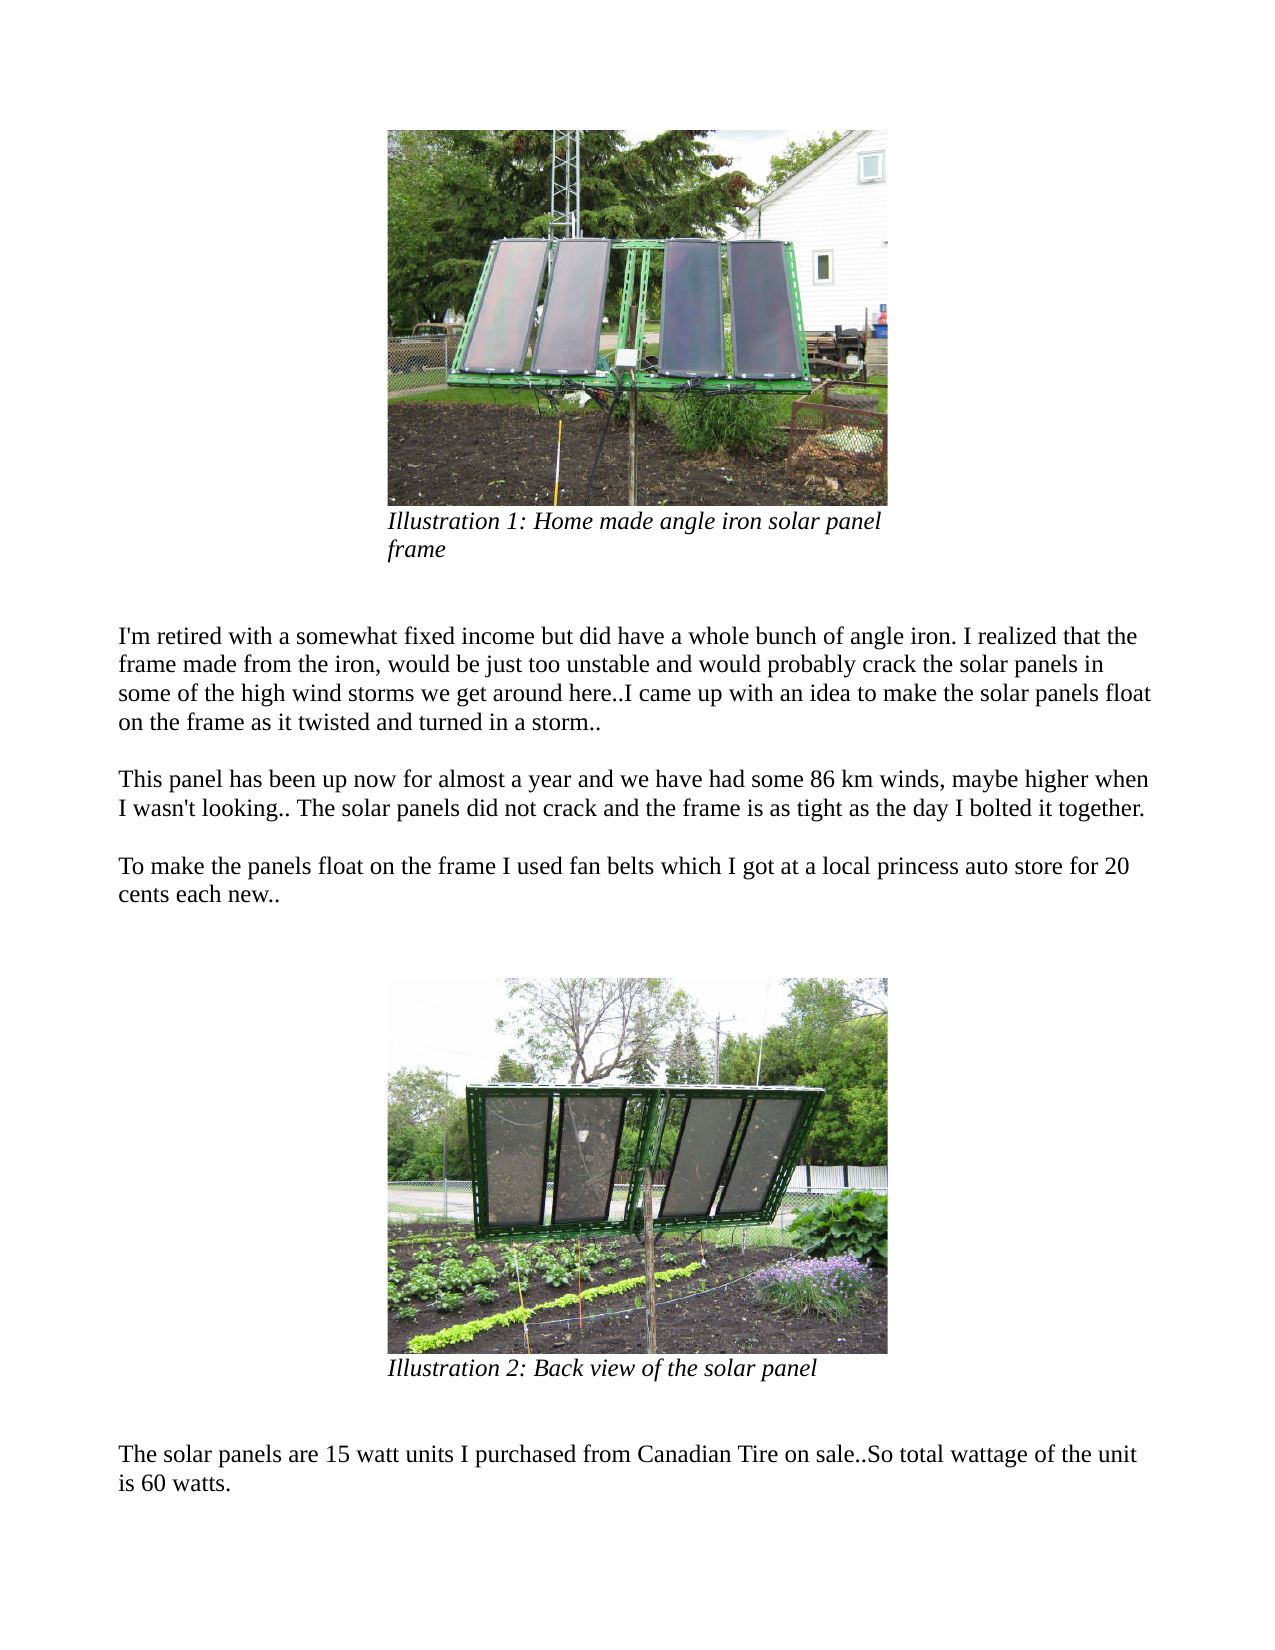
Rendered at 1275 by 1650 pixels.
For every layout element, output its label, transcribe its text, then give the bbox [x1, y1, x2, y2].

text The solar panels are 15 watt units I purchased from Canadian Tire on sale..So total wattage of the unit is 60 watts. [118, 1439, 1157, 1497]
text This panel has been up now for almost a year and we have had some 86 km winds, maybe higher when I wasn't looking.. The solar panels did not crack and the frame is as tight as the day I bolted it together. [118, 764, 1157, 822]
text I'm retired with a somewhat fixed income but did have a whole bunch of angle iron. I realized that the frame made from the iron, would be just too unstable and would probably crack the solar panels in some of the high wind storms we get around here..I came up with an idea to make the solar panels float on the frame as it twisted and turned in a storm.. [118, 621, 1157, 736]
text Illustration 1: Home made angle iron solar panel frame [387, 506, 887, 563]
text To make the panels float on the frame I used fan belts which I got at a local princess auto store for 20 cents each new.. [118, 851, 1157, 908]
text Illustration 2: Back view of the solar panel [387, 1354, 887, 1382]
picture [387, 978, 888, 1354]
picture [387, 130, 888, 506]
